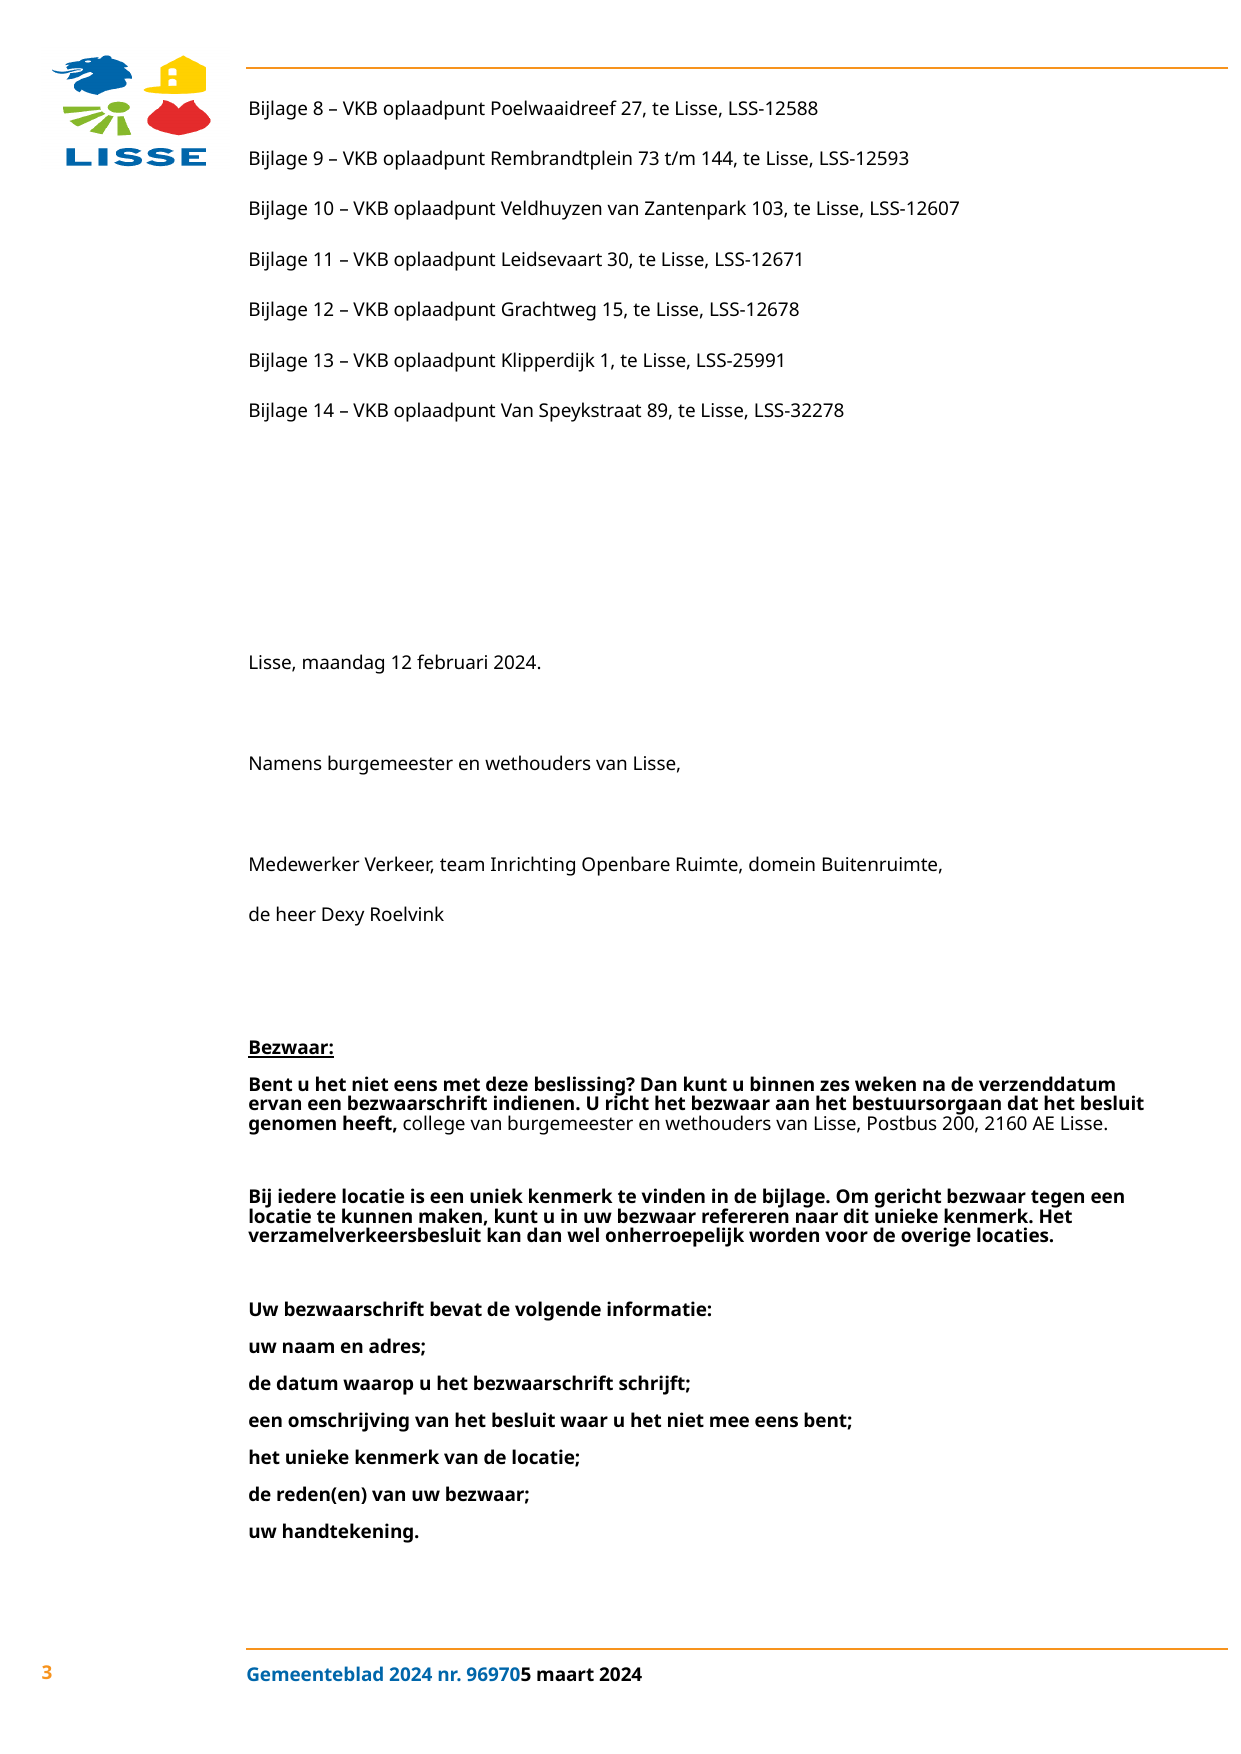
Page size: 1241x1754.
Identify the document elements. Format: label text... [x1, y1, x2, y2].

text Bijlage 13 – VKB oplaadpunt Klipperdijk 1, te Lisse, LSS-25991 [248, 347, 1152, 373]
text uw naam en adres; [248, 1338, 1152, 1357]
text Bij iedere locatie is een uniek kenmerk te vinden in de bijlage. Om gericht bezwaar tegen een locatie te kunnen maken, kunt u in uw bezwaar refereren naar dit unieke kenmerk. Het verzamelverkeersbesluit kan dan wel onherroepelijk worden voor de overige locaties. [248, 1188, 1152, 1246]
text Bijlage 9 – VKB oplaadpunt Rembrandtplein 73 t/m 144, te Lisse, LSS-12593 [248, 145, 1152, 171]
text het unieke kenmerk van de locatie; [248, 1449, 1152, 1468]
text de heer Dexy Roelvink [248, 901, 1152, 927]
text Medewerker Verkeer, team Inrichting Openbare Ruimte, domein Buitenruimte, [248, 851, 1152, 877]
text Bijlage 10 – VKB oplaadpunt Veldhuyzen van Zantenpark 103, te Lisse, LSS-12607 [248, 196, 1152, 221]
text Bijlage 14 – VKB oplaadpunt Van Speykstraat 89, te Lisse, LSS-32278 [248, 397, 1152, 423]
text Bijlage 8 – VKB oplaadpunt Poelwaaidreef 27, te Lisse, LSS-12588 [248, 95, 1152, 121]
text uw handtekening. [248, 1523, 1152, 1542]
picture [41, 47, 231, 172]
text Bent u het niet eens met deze beslissing? Dan kunt u binnen zes weken na de verzenddatum ervan een bezwaarschrift indienen. U richt het bezwaar aan het bestuursorgaan dat het besluit genomen heeft, college van burgemeester en wethouders van Lisse, Postbus 200, 2160 AE Lisse. [248, 1076, 1152, 1134]
text Bezwaar: [248, 1039, 1152, 1058]
text Namens burgemeester en wethouders van Lisse, [248, 750, 1152, 776]
text de datum waarop u het bezwaarschrift schrijft; [248, 1375, 1152, 1394]
text Uw bezwaarschrift bevat de volgende informatie: [248, 1301, 1152, 1320]
text de reden(en) van uw bezwaar; [248, 1486, 1152, 1505]
text Bijlage 12 – VKB oplaadpunt Grachtweg 15, te Lisse, LSS-12678 [248, 296, 1152, 322]
text Bijlage 11 – VKB oplaadpunt Leidsevaart 30, te Lisse, LSS-12671 [248, 246, 1152, 272]
text Lisse, maandag 12 februari 2024. [248, 649, 1152, 675]
text een omschrijving van het besluit waar u het niet mee eens bent; [248, 1412, 1152, 1431]
